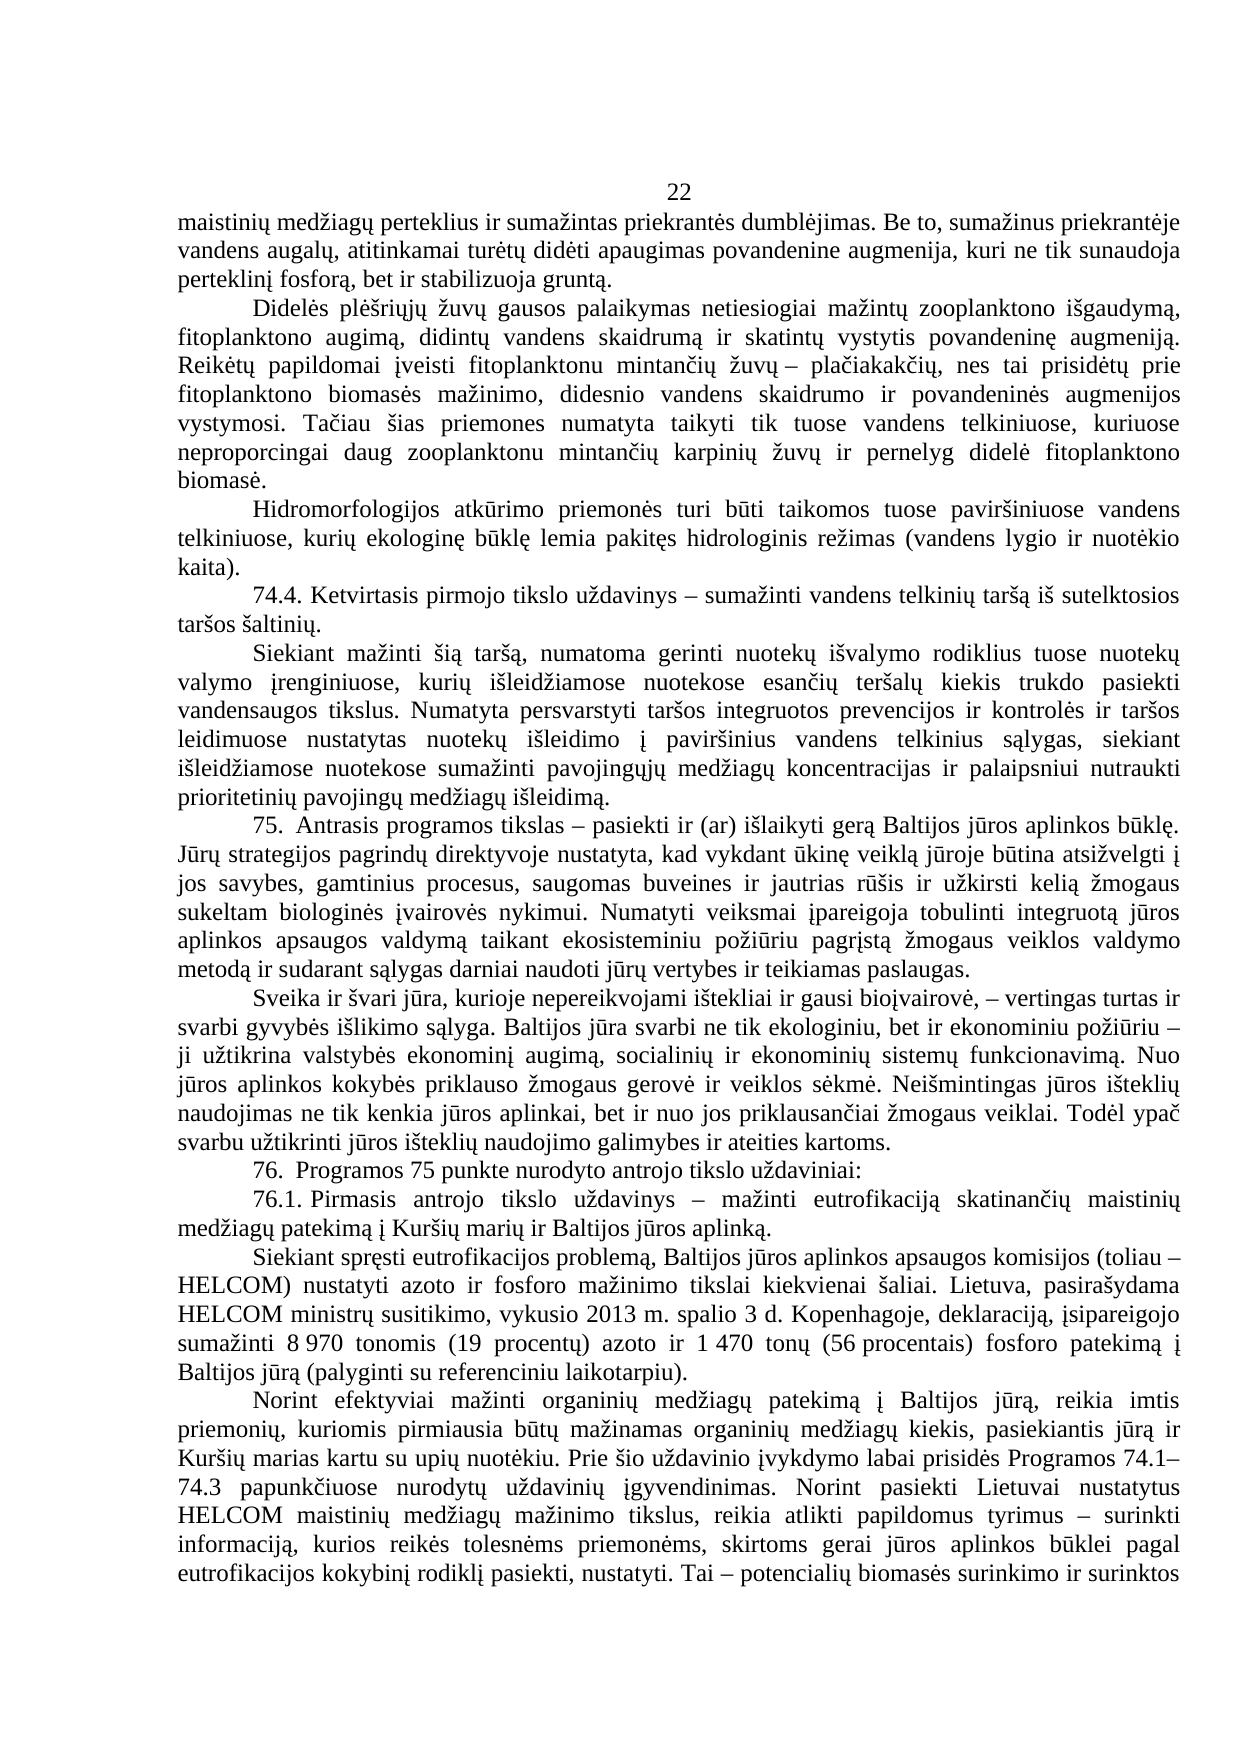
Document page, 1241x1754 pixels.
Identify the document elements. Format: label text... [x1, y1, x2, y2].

text 76.1. Pirmasis antrojo tikslo uždavinys – mažinti eutrofikaciją skatinančių maistinių medžiagų patekimą į Kuršių marių ir Baltijos jūros aplinką. [177, 1184, 1181, 1242]
text Norint efektyviai mažinti organinių medžiagų patekimą į Baltijos jūrą, reikia imtis priemonių, kuriomis pirmiausia būtų mažinamas organinių medžiagų kiekis, pasiekiantis jūrą ir Kuršių marias kartu su upių nuotėkiu. Prie šio uždavinio įvykdymo labai prisidės Programos 74.1–74.3 papunkčiuose nurodytų uždavinių įgyvendinimas. Norint pasiekti Lietuvai nustatytus HELCOM maistinių medžiagų mažinimo tikslus, reikia atlikti papildomus tyrimus – surinkti informaciją, kurios reikės tolesnėms priemonėms, skirtoms gerai jūros aplinkos būklei pagal eutrofikacijos kokybinį rodiklį pasiekti, nustatyti. Tai – potencialių biomasės surinkimo ir surinktos [177, 1385, 1181, 1587]
text Sveika ir švari jūra, kurioje nepereikvojami ištekliai ir gausi bioįvairovė, – vertingas turtas ir svarbi gyvybės išlikimo sąlyga. Baltijos jūra svarbi ne tik ekologiniu, bet ir ekonominiu požiūriu – ji užtikrina valstybės ekonominį augimą, socialinių ir ekonominių sistemų funkcionavimą. Nuo jūros aplinkos kokybės priklauso žmogaus gerovė ir veiklos sėkmė. Neišmintingas jūros išteklių naudojimas ne tik kenkia jūros aplinkai, bet ir nuo jos priklausančiai žmogaus veiklai. Todėl ypač svarbu užtikrinti jūros išteklių naudojimo galimybes ir ateities kartoms. [177, 983, 1181, 1155]
text Didelės plėšriųjų žuvų gausos palaikymas netiesiogiai mažintų zooplanktono išgaudymą, fitoplanktono augimą, didintų vandens skaidrumą ir skatintų vystytis povandeninę augmeniją. Reikėtų papildomai įveisti fitoplanktonu mintančių žuvų – plačiakakčių, nes tai prisidėtų prie fitoplanktono biomasės mažinimo, didesnio vandens skaidrumo ir povandeninės augmenijos vystymosi. Tačiau šias priemones numatyta taikyti tik tuose vandens telkiniuose, kuriuose neproporcingai daug zooplanktonu mintančių karpinių žuvų ir pernelyg didelė fitoplanktono biomasė. [177, 293, 1181, 494]
text Hidromorfologijos atkūrimo priemonės turi būti taikomos tuose paviršiniuose vandens telkiniuose, kurių ekologinę būklę lemia pakitęs hidrologinis režimas (vandens lygio ir nuotėkio kaita). [177, 494, 1181, 580]
text 76. Programos 75 punkte nurodyto antrojo tikslo uždaviniai: [177, 1155, 1181, 1184]
text 75. Antrasis programos tikslas – pasiekti ir (ar) išlaikyti gerą Baltijos jūros aplinkos būklę. Jūrų strategijos pagrindų direktyvoje nustatyta, kad vykdant ūkinę veiklą jūroje būtina atsižvelgti į jos savybes, gamtinius procesus, saugomas buveines ir jautrias rūšis ir užkirsti kelią žmogaus sukeltam biologinės įvairovės nykimui. Numatyti veiksmai įpareigoja tobulinti integruotą jūros aplinkos apsaugos valdymą taikant ekosisteminiu požiūriu pagrįstą žmogaus veiklos valdymo metodą ir sudarant sąlygas darniai naudoti jūrų vertybes ir teikiamas paslaugas. [177, 810, 1181, 983]
text maistinių medžiagų perteklius ir sumažintas priekrantės dumblėjimas. Be to, sumažinus priekrantėje vandens augalų, atitinkamai turėtų didėti apaugimas povandenine augmenija, kuri ne tik sunaudoja perteklinį fosforą, bet ir stabilizuoja gruntą. [177, 207, 1181, 293]
text 74.4. Ketvirtasis pirmojo tikslo uždavinys – sumažinti vandens telkinių taršą iš sutelktosios taršos šaltinių. [177, 580, 1181, 638]
text Siekiant mažinti šią taršą, numatoma gerinti nuotekų išvalymo rodiklius tuose nuotekų valymo įrenginiuose, kurių išleidžiamose nuotekose esančių teršalų kiekis trukdo pasiekti vandensaugos tikslus. Numatyta persvarstyti taršos integruotos prevencijos ir kontrolės ir taršos leidimuose nustatytas nuotekų išleidimo į paviršinius vandens telkinius sąlygas, siekiant išleidžiamose nuotekose sumažinti pavojingųjų medžiagų koncentracijas ir palaipsniui nutraukti prioritetinių pavojingų medžiagų išleidimą. [177, 638, 1181, 810]
text Siekiant spręsti eutrofikacijos problemą, Baltijos jūros aplinkos apsaugos komisijos (toliau – HELCOM) nustatyti azoto ir fosforo mažinimo tikslai kiekvienai šaliai. Lietuva, pasirašydama HELCOM ministrų susitikimo, vykusio 2013 m. spalio 3 d. Kopenhagoje, deklaraciją, įsipareigojo sumažinti 8 970 tonomis (19 procentų) azoto ir 1 470 tonų (56 procentais) fosforo patekimą į Baltijos jūrą (palyginti su referenciniu laikotarpiu). [177, 1242, 1181, 1385]
